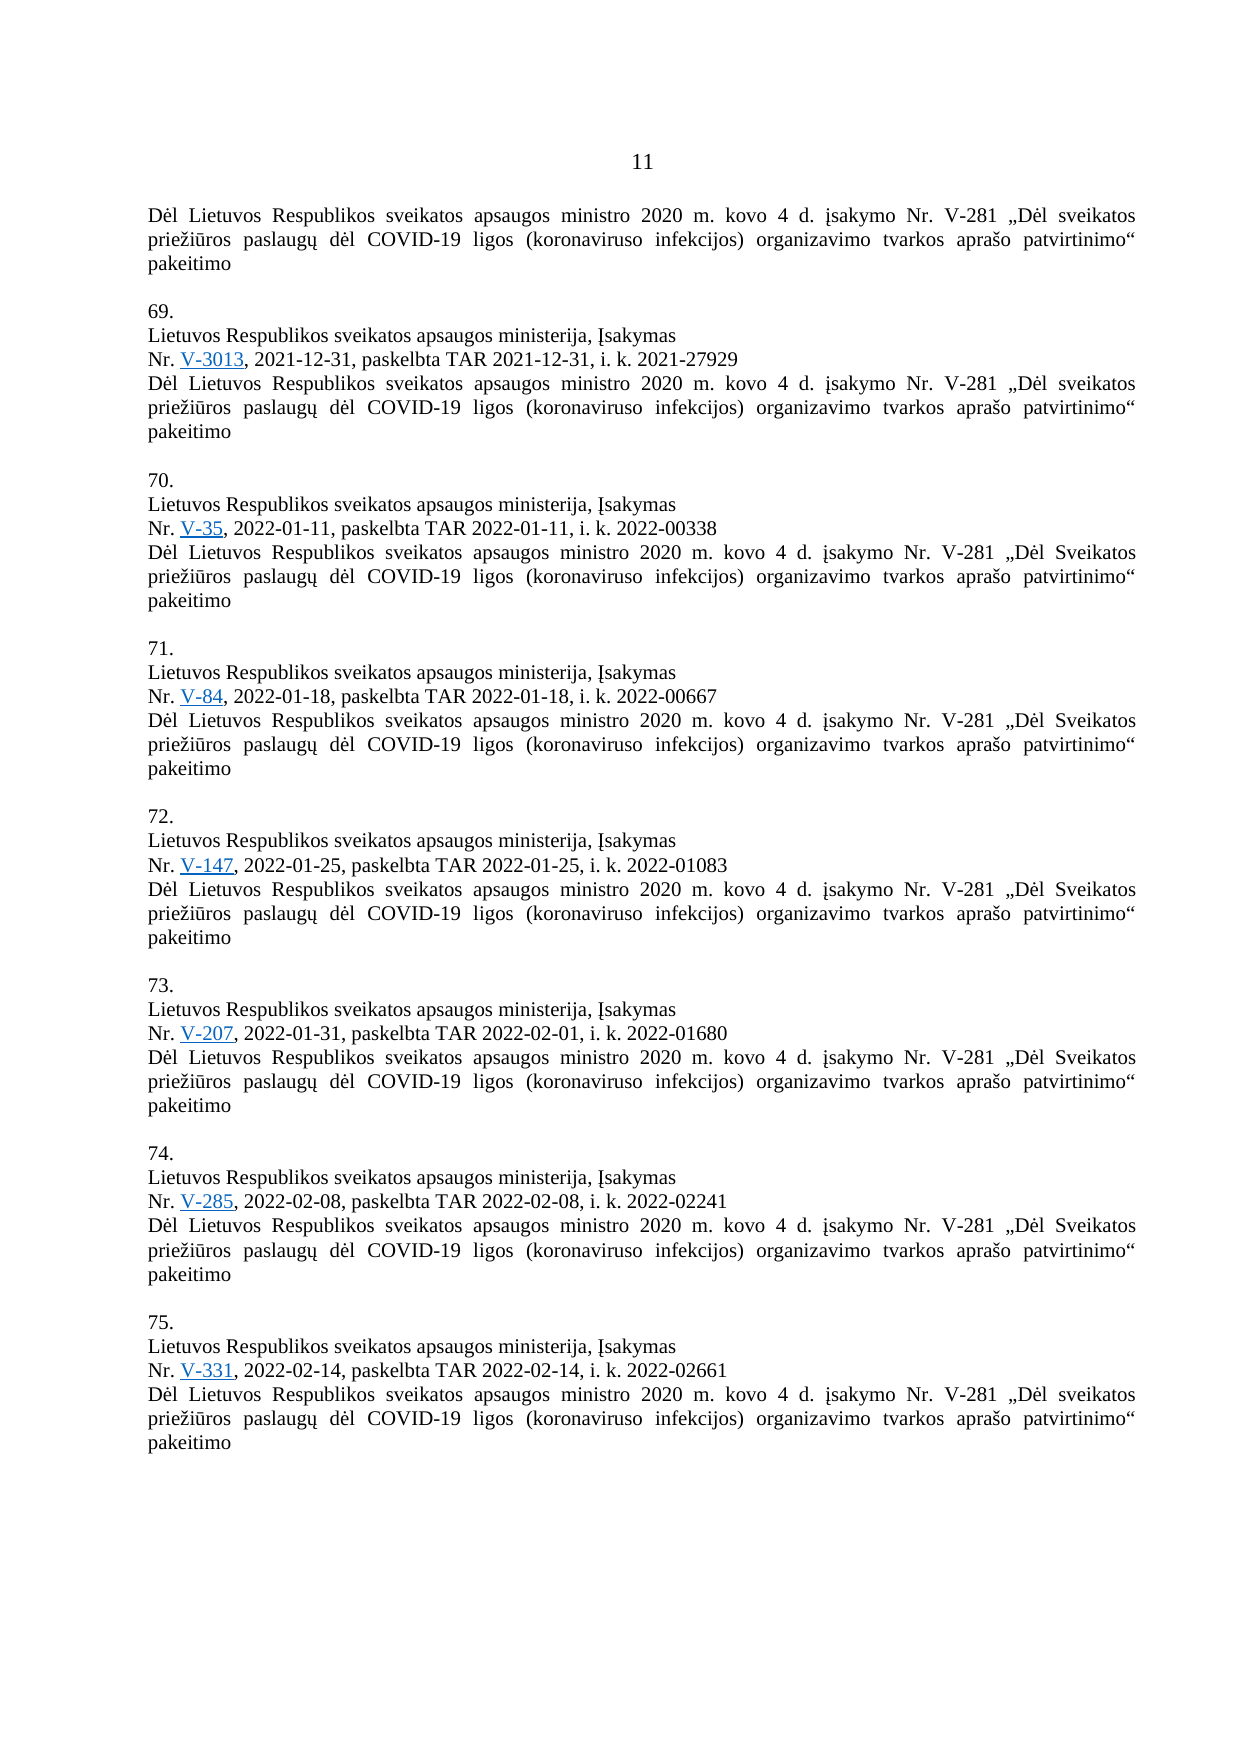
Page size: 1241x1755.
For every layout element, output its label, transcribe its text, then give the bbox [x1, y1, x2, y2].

text Lietuvos Respublikos sveikatos apsaugos ministerija, Įsakymas [148, 1165, 1137, 1189]
text 73. [148, 973, 1137, 997]
text 72. [148, 804, 1137, 828]
text Nr. V-35, 2022-01-11, paskelbta TAR 2022-01-11, i. k. 2022-00338 [148, 516, 1137, 540]
text Lietuvos Respublikos sveikatos apsaugos ministerija, Įsakymas [148, 492, 1137, 516]
text Dėl Lietuvos Respublikos sveikatos apsaugos ministro 2020 m. kovo 4 d. įsakymo Nr. V-281 „Dėl Sveikatos priežiūros paslaugų dėl COVID-19 ligos (koronaviruso infekcijos) organizavimo tvarkos aprašo patvirtinimo“ pakeitimo [148, 1045, 1137, 1117]
text Lietuvos Respublikos sveikatos apsaugos ministerija, Įsakymas [148, 1334, 1137, 1358]
text Dėl Lietuvos Respublikos sveikatos apsaugos ministro 2020 m. kovo 4 d. įsakymo Nr. V-281 „Dėl Sveikatos priežiūros paslaugų dėl COVID-19 ligos (koronaviruso infekcijos) organizavimo tvarkos aprašo patvirtinimo“ pakeitimo [148, 708, 1137, 780]
text Nr. V-147, 2022-01-25, paskelbta TAR 2022-01-25, i. k. 2022-01083 [148, 852, 1137, 877]
text Nr. V-84, 2022-01-18, paskelbta TAR 2022-01-18, i. k. 2022-00667 [148, 684, 1137, 708]
text Dėl Lietuvos Respublikos sveikatos apsaugos ministro 2020 m. kovo 4 d. įsakymo Nr. V-281 „Dėl Sveikatos priežiūros paslaugų dėl COVID-19 ligos (koronaviruso infekcijos) organizavimo tvarkos aprašo patvirtinimo“ pakeitimo [148, 1213, 1137, 1286]
text Lietuvos Respublikos sveikatos apsaugos ministerija, Įsakymas [148, 997, 1137, 1021]
text Nr. V-3013, 2021-12-31, paskelbta TAR 2021-12-31, i. k. 2021-27929 [148, 347, 1137, 371]
text Lietuvos Respublikos sveikatos apsaugos ministerija, Įsakymas [148, 323, 1137, 347]
text Nr. V-331, 2022-02-14, paskelbta TAR 2022-02-14, i. k. 2022-02661 [148, 1358, 1137, 1382]
text Lietuvos Respublikos sveikatos apsaugos ministerija, Įsakymas [148, 828, 1137, 852]
text 75. [148, 1310, 1137, 1334]
text Dėl Lietuvos Respublikos sveikatos apsaugos ministro 2020 m. kovo 4 d. įsakymo Nr. V-281 „Dėl Sveikatos priežiūros paslaugų dėl COVID-19 ligos (koronaviruso infekcijos) organizavimo tvarkos aprašo patvirtinimo“ pakeitimo [148, 540, 1137, 612]
text Nr. V-285, 2022-02-08, paskelbta TAR 2022-02-08, i. k. 2022-02241 [148, 1189, 1137, 1213]
text Dėl Lietuvos Respublikos sveikatos apsaugos ministro 2020 m. kovo 4 d. įsakymo Nr. V-281 „Dėl sveikatos priežiūros paslaugų dėl COVID-19 ligos (koronaviruso infekcijos) organizavimo tvarkos aprašo patvirtinimo“ pakeitimo [148, 1382, 1137, 1454]
text Dėl Lietuvos Respublikos sveikatos apsaugos ministro 2020 m. kovo 4 d. įsakymo Nr. V-281 „Dėl sveikatos priežiūros paslaugų dėl COVID-19 ligos (koronaviruso infekcijos) organizavimo tvarkos aprašo patvirtinimo“ pakeitimo [148, 371, 1137, 443]
text Nr. V-207, 2022-01-31, paskelbta TAR 2022-02-01, i. k. 2022-01680 [148, 1021, 1137, 1045]
text Lietuvos Respublikos sveikatos apsaugos ministerija, Įsakymas [148, 660, 1137, 684]
text Dėl Lietuvos Respublikos sveikatos apsaugos ministro 2020 m. kovo 4 d. įsakymo Nr. V-281 „Dėl Sveikatos priežiūros paslaugų dėl COVID-19 ligos (koronaviruso infekcijos) organizavimo tvarkos aprašo patvirtinimo“ pakeitimo [148, 877, 1137, 949]
text 70. [148, 467, 1137, 492]
text 71. [148, 636, 1137, 660]
text 74. [148, 1141, 1137, 1165]
text Dėl Lietuvos Respublikos sveikatos apsaugos ministro 2020 m. kovo 4 d. įsakymo Nr. V-281 „Dėl sveikatos priežiūros paslaugų dėl COVID-19 ligos (koronaviruso infekcijos) organizavimo tvarkos aprašo patvirtinimo“ pakeitimo [148, 203, 1137, 275]
text 69. [148, 299, 1137, 323]
